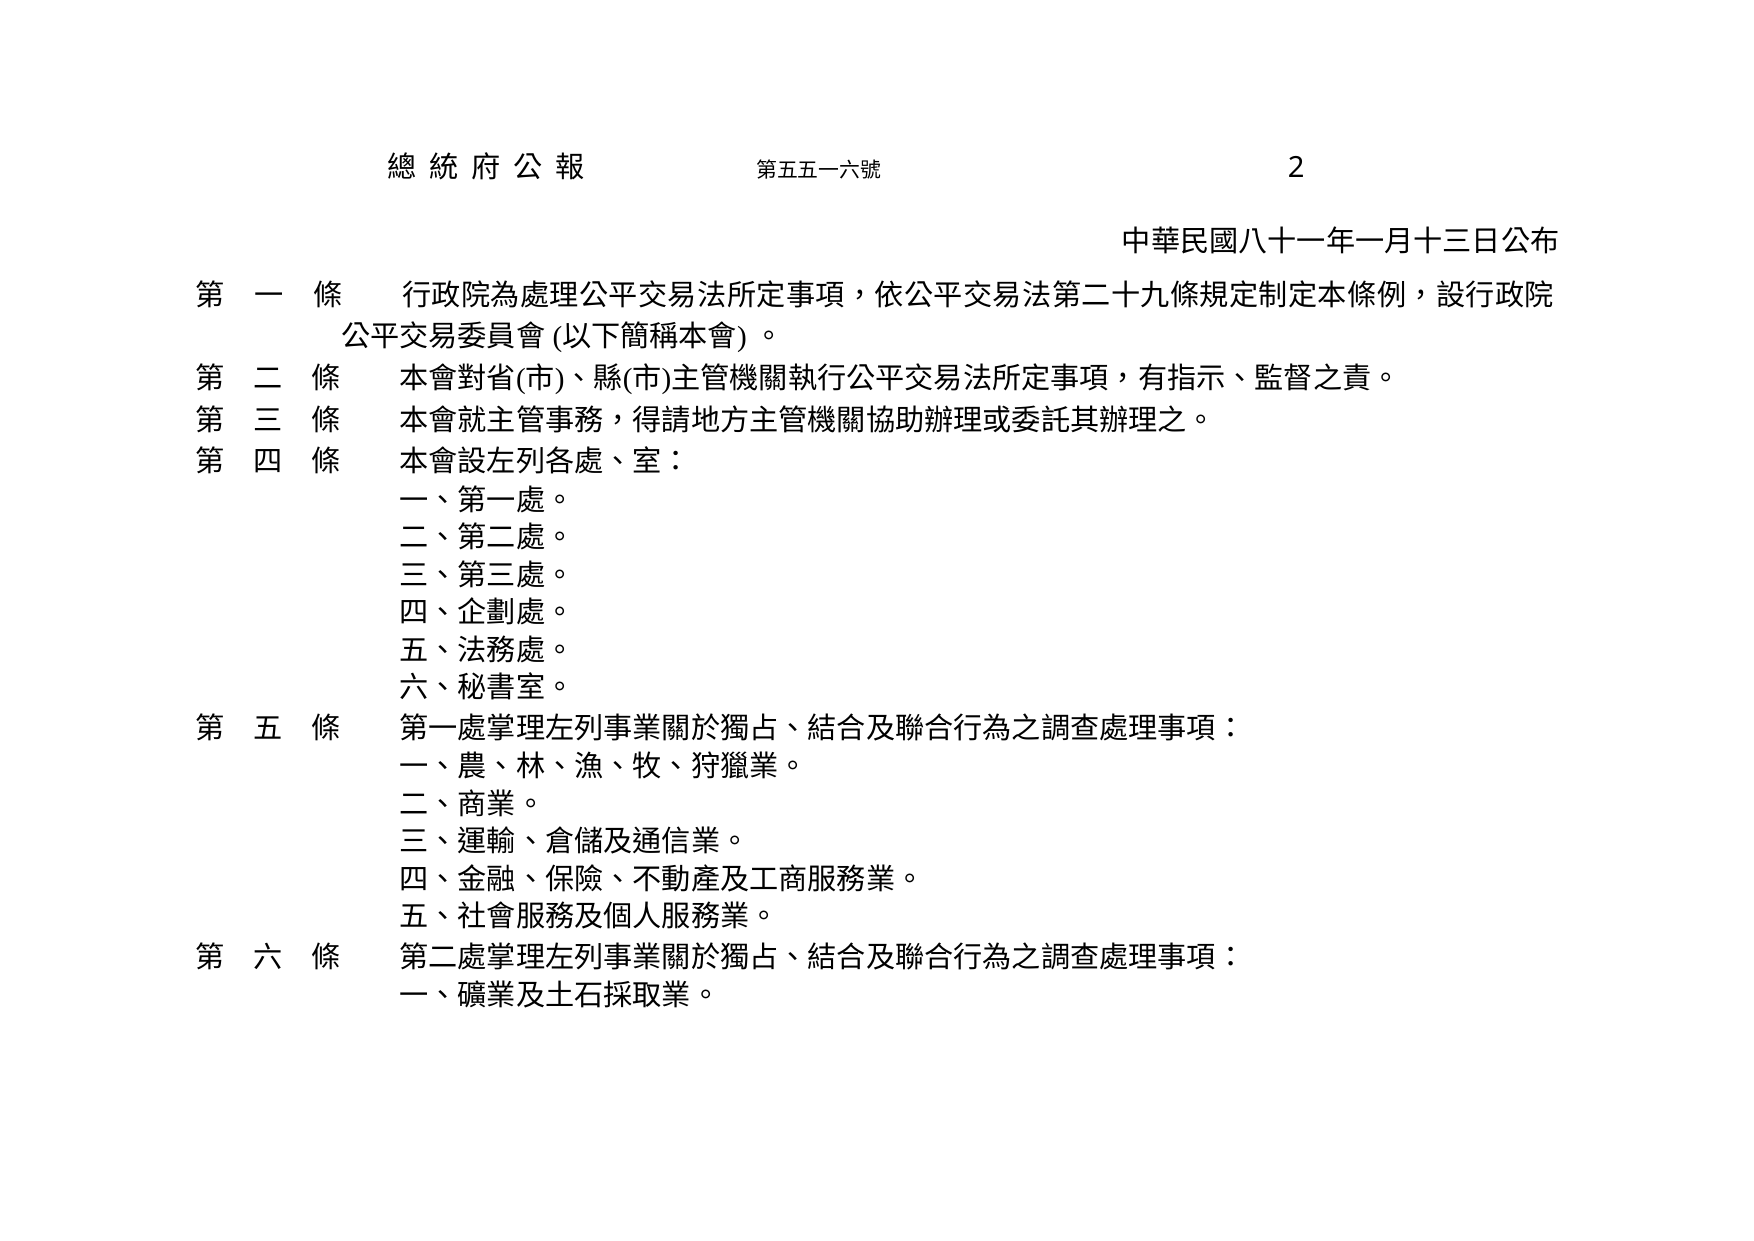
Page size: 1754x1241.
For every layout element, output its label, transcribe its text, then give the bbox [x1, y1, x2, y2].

text 四、金融、保險、不動產及工商服務業。 [399, 859, 1559, 897]
text 第 六 條 第二處掌理左列事業關於獨占、結合及聯合行為之調查處理事項： [195, 934, 1559, 976]
text 第 五 條 第一處掌理左列事業關於獨占、結合及聯合行為之調查處理事項： [195, 705, 1559, 747]
text 中華民國八十一年一月十三日公布 [195, 222, 1559, 259]
text 三、運輸、倉儲及通信業。 [399, 822, 1559, 859]
text 四、企劃處。 [399, 592, 1559, 630]
text 一、農、林、漁、牧、狩獵業。 [399, 747, 1559, 784]
text 第 三 條 本會就主管事務，得請地方主管機關協助辦理或委託其辦理之。 [195, 397, 1559, 438]
text 三、第三處。 [399, 555, 1559, 592]
text 二、第二處。 [399, 517, 1559, 555]
text 五、社會服務及個人服務業。 [399, 897, 1559, 934]
text 第 四 條 本會設左列各處、室： [195, 438, 1559, 480]
text 六、秘書室。 [399, 667, 1559, 705]
text 第 二 條 本會對省(市)、縣(市)主管機關執行公平交易法所定事項，有指示、監督之責。 [195, 355, 1559, 397]
text 一、礦業及土石採取業。 [399, 976, 1559, 1013]
text 二、商業。 [399, 784, 1559, 822]
text 第 一 條 行政院為處理公平交易法所定事項，依公平交易法第二十九條規定制定本條例，設行政院公平交易委員會 (以下簡稱本會) 。 [195, 272, 1559, 355]
text 五、法務處。 [399, 630, 1559, 667]
text 一、第一處。 [399, 480, 1559, 517]
